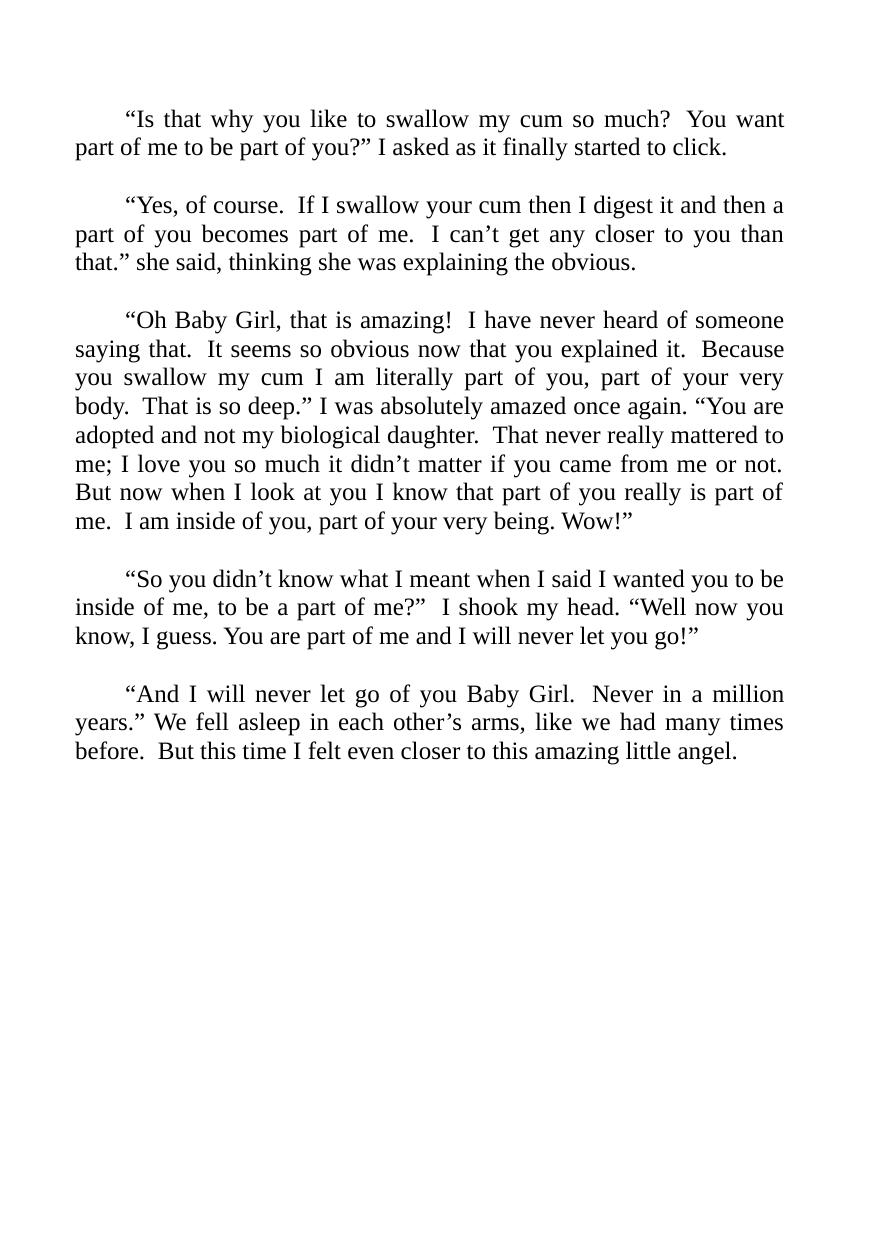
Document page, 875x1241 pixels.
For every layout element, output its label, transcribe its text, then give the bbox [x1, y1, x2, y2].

text “Is that why you like to swallow my cum so much? You want part of me to be part of you?” I asked as it finally started to click. [75, 104, 784, 161]
text “Oh Baby Girl, that is amazing! I have never heard of someone saying that. It seems so obvious now that you explained it. Because you swallow my cum I am literally part of you, part of your very body. That is so deep.” I was absolutely amazed once again. “You are adopted and not my biological daughter. That never really mattered to me; I love you so much it didn’t matter if you came from me or not. But now when I look at you I know that part of you really is part of me. I am inside of you, part of your very being. Wow!” [75, 305, 784, 535]
text “So you didn’t know what I meant when I said I wanted you to be inside of me, to be a part of me?” I shook my head. “Well now you know, I guess. You are part of me and I will never let you go!” [75, 564, 784, 650]
text “And I will never let go of you Baby Girl. Never in a million years.” We fell asleep in each other’s arms, like we had many times before. But this time I felt even closer to this amazing little angel. [75, 679, 784, 765]
text “Yes, of course. If I swallow your cum then I digest it and then a part of you becomes part of me. I can’t get any closer to you than that.” she said, thinking she was explaining the obvious. [75, 190, 784, 276]
